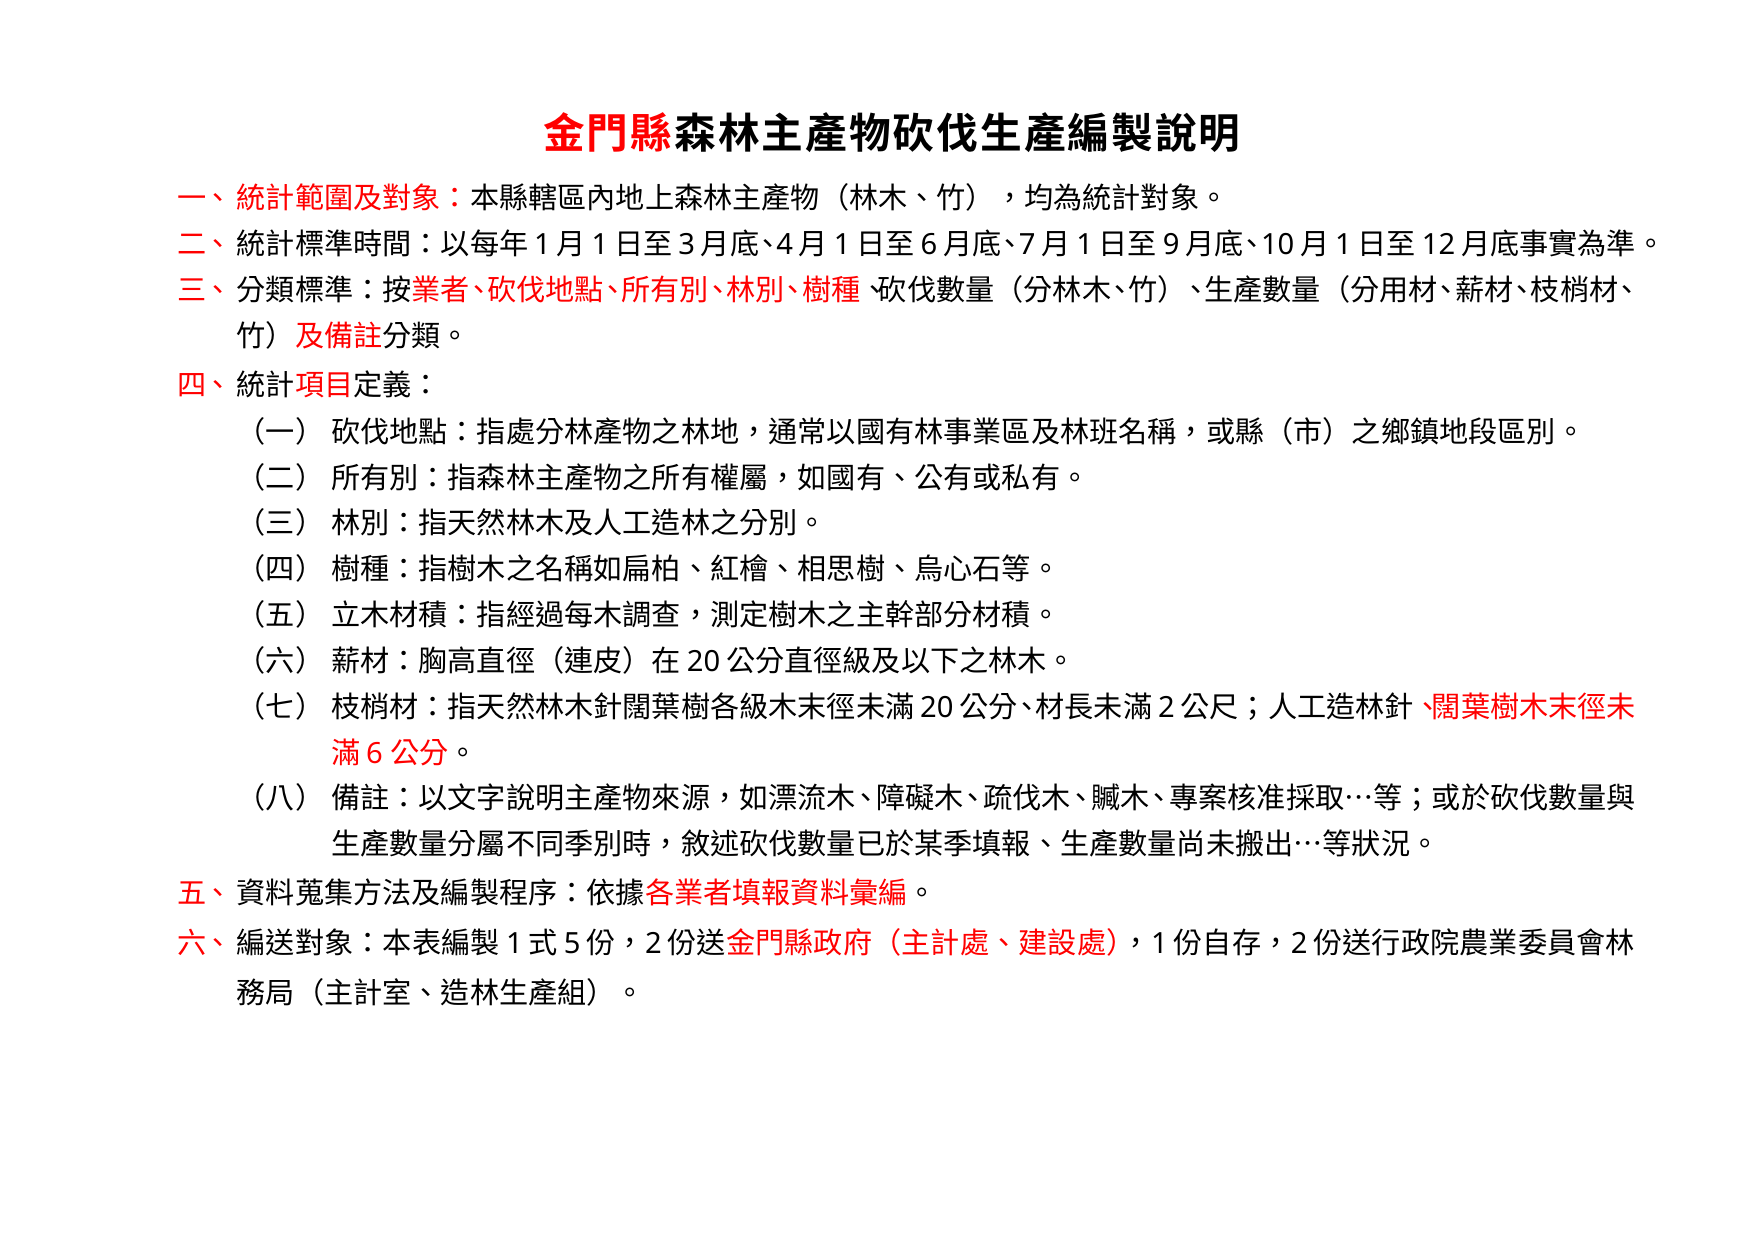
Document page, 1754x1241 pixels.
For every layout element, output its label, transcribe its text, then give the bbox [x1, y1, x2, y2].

text 二、 統計標準時間：以每年1月1日至3月底、4月1日至6月底、7月1日至9月底、10月1日至12月底事實為準。 [177, 218, 1636, 264]
text （六） 薪材：胸高直徑（連皮）在20公分直徑級及以下之林木。 [236, 635, 1636, 681]
text （七） 枝梢材：指天然林木針闊葉樹各級木末徑未滿20公分、材長未滿2公尺；人工造林針、闊葉樹木末徑未滿6 公分。 [236, 681, 1636, 772]
text 五、 資料蒐集方法及編製程序：依據各業者填報資料彙編。 [177, 864, 1636, 914]
text 一、 統計範圍及對象：本縣轄區內地上森林主產物（林木、竹），均為統計對象。 [177, 168, 1636, 218]
text 六、 編送對象：本表編製1式5份，2份送金門縣政府（主計處、建設處），1份自存，2份送行政院農業委員會林務局（主計室、造林生產組）。 [177, 914, 1636, 1014]
text 金門縣森林主產物砍伐生產編製說明 [148, 118, 1636, 156]
text （二） 所有別：指森林主產物之所有權屬，如國有、公有或私有。 [236, 451, 1636, 497]
text （五） 立木材積：指經過每木調查，測定樹木之主幹部分材積。 [236, 589, 1636, 635]
text （三） 林別：指天然林木及人工造林之分別。 [236, 497, 1636, 543]
text 四、 統計項目定義： [177, 356, 1636, 406]
text 三、 分類標準：按業者、砍伐地點、所有別、林別、樹種、砍伐數量（分林木、竹）、生產數量（分用材、薪材、枝梢材、竹）及備註分類。 [177, 264, 1636, 356]
text （一） 砍伐地點：指處分林產物之林地，通常以國有林事業區及林班名稱，或縣（市）之鄉鎮地段區別。 [236, 406, 1636, 451]
text （八） 備註：以文字說明主產物來源，如漂流木、障礙木、疏伐木、贓木、專案核准採取…等；或於砍伐數量與生產數量分屬不同季別時，敘述砍伐數量已於某季填報、生產數量尚未搬出…等狀況。 [236, 772, 1636, 864]
text （四） 樹種：指樹木之名稱如扁柏、紅檜、相思樹、烏心石等。 [236, 543, 1636, 589]
